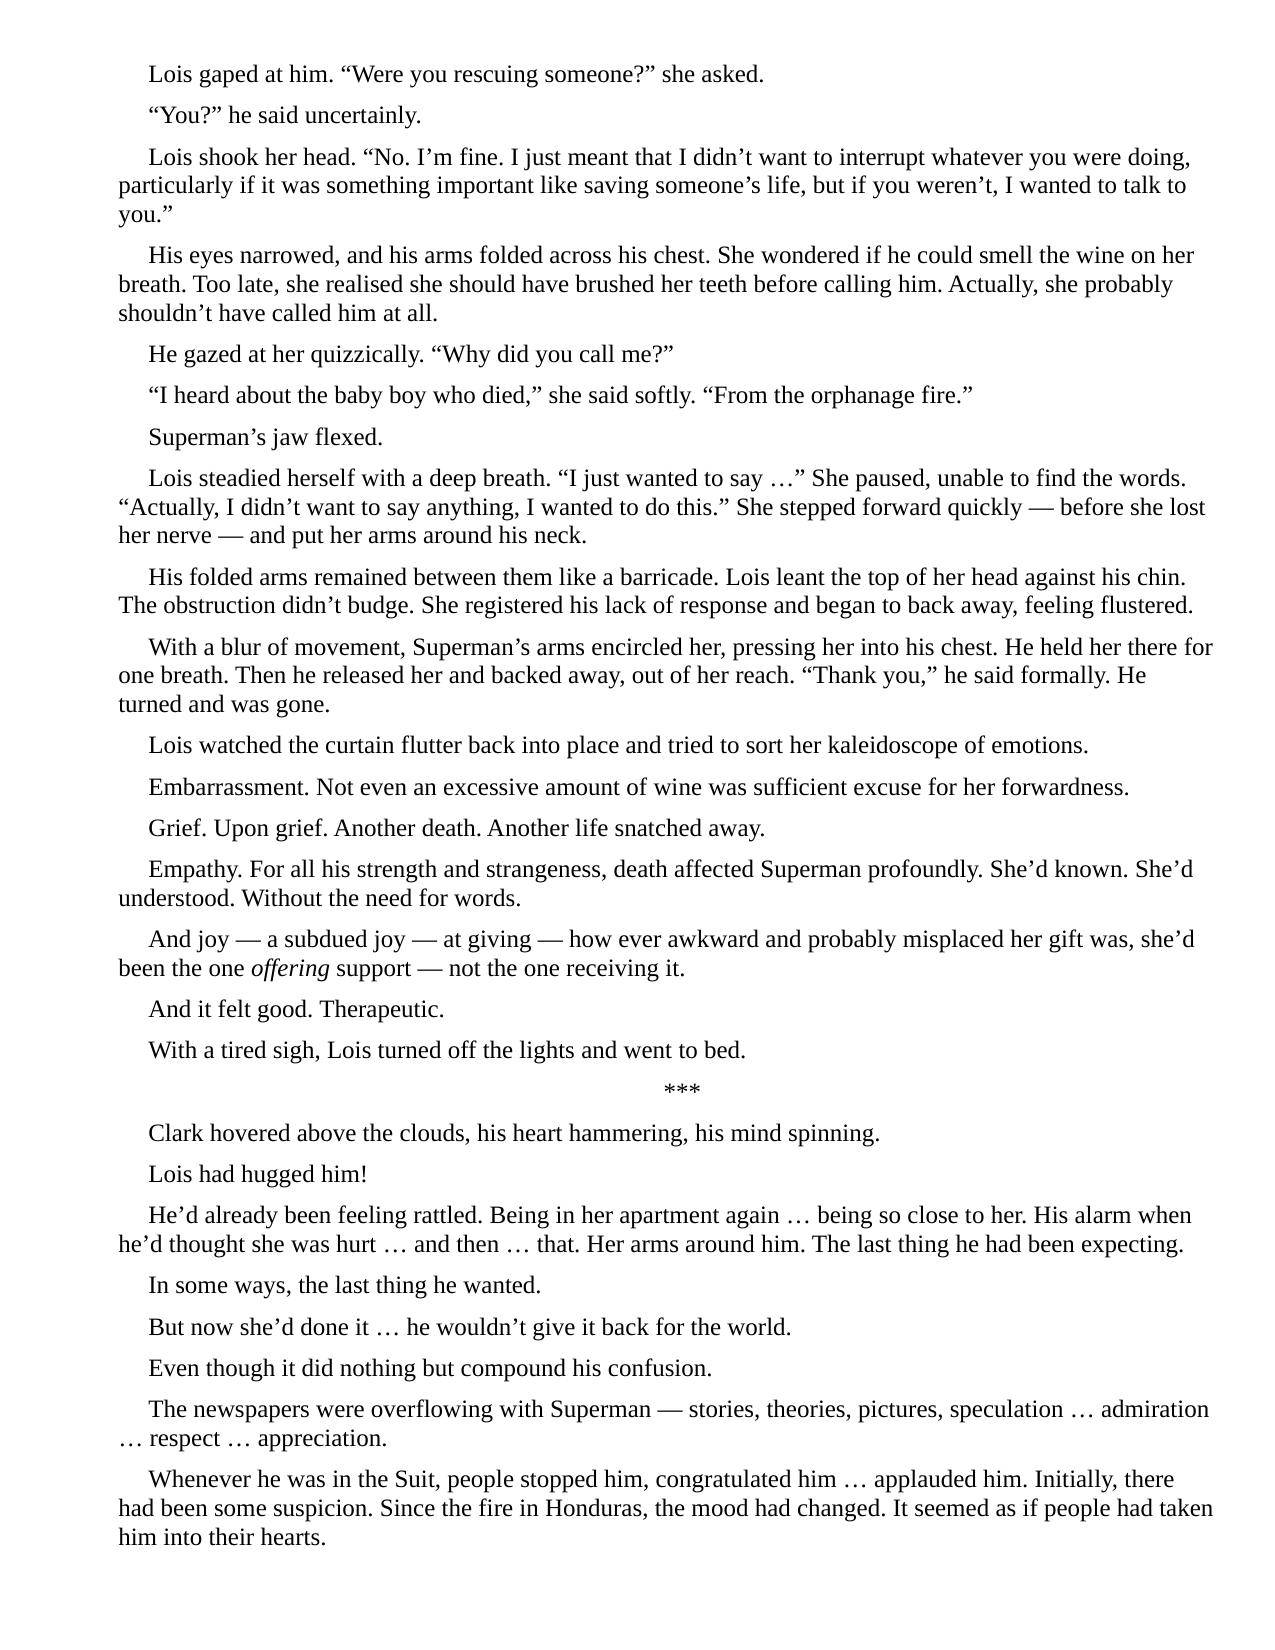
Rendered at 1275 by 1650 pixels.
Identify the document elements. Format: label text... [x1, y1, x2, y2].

text The newspapers were overflowing with Superman — stories, theories, pictures, speculation … admiration … respect … appreciation. [118, 1394, 1216, 1452]
text Empathy. For all his strength and strangeness, death affected Superman profoundly. She’d known. She’d understood. Without the need for words. [118, 854, 1216, 912]
text Lois watched the curtain flutter back into place and tried to sort her kaleidoscope of emotions. [118, 730, 1216, 759]
text In some ways, the last thing he wanted. [118, 1270, 1216, 1299]
text Even though it did nothing but compound his confusion. [118, 1353, 1216, 1382]
text “I heard about the baby boy who died,” she said softly. “From the orphanage fire.” [118, 380, 1216, 409]
text Lois gaped at him. “Were you rescuing someone?” she asked. [118, 59, 1216, 88]
text “You?” he said uncertainly. [118, 100, 1216, 129]
text But now she’d done it … he wouldn’t give it back for the world. [118, 1312, 1216, 1340]
text Lois had hugged him! [118, 1159, 1216, 1188]
text Lois shook her head. “No. I’m fine. I just meant that I didn’t want to interrupt whatever you were doing, particularly if it was something important like saving someone’s life, but if you weren’t, I wanted to talk to you.” [118, 142, 1216, 228]
text His eyes narrowed, and his arms folded across his chest. She wondered if he could smell the wine on her breath. Too late, she realised she should have brushed her teeth before calling him. Actually, she probably shouldn’t have called him at all. [118, 240, 1216, 327]
text He’d already been feeling rattled. Being in her apartment again … being so close to her. His alarm when he’d thought she was hurt … and then … that. Her arms around him. The last thing he had been expecting. [118, 1200, 1216, 1258]
text Whenever he was in the Suit, people stopped him, congratulated him … applauded him. Initially, there had been some suspicion. Since the fire in Honduras, the mood had changed. It seemed as if people had taken him into their hearts. [118, 1464, 1216, 1550]
text Superman’s jaw flexed. [118, 422, 1216, 450]
text With a tired sigh, Lois turned off the lights and went to bed. [118, 1035, 1216, 1064]
text Embarrassment. Not even an excessive amount of wine was sufficient excuse for her forwardness. [118, 772, 1216, 800]
text Clark hovered above the clouds, his heart hammering, his mind spinning. [118, 1118, 1216, 1147]
text His folded arms remained between them like a barricade. Lois leant the top of her head against his chin. The obstruction didn’t budge. She registered his lack of response and began to back away, feeling flustered. [118, 562, 1216, 619]
text And it felt good. Therapeutic. [118, 994, 1216, 1023]
text And joy — a subdued joy — at giving — how ever awkward and probably misplaced her gift was, she’d been the one offering support — not the one receiving it. [118, 924, 1216, 982]
text With a blur of movement, Superman’s arms encircled her, pressing her into his chest. He held her there for one breath. Then he released her and backed away, out of her reach. “Thank you,” he said formally. He turned and was gone. [118, 632, 1216, 718]
text *** [118, 1077, 1216, 1105]
text He gazed at her quizzically. “Why did you call me?” [118, 339, 1216, 368]
text Lois steadied herself with a deep breath. “I just wanted to say …” She paused, unable to find the words. “Actually, I didn’t want to say anything, I wanted to do this.” She stepped forward quickly — before she lost her nerve — and put her arms around his neck. [118, 463, 1216, 549]
text Grief. Upon grief. Another death. Another life snatched away. [118, 813, 1216, 842]
